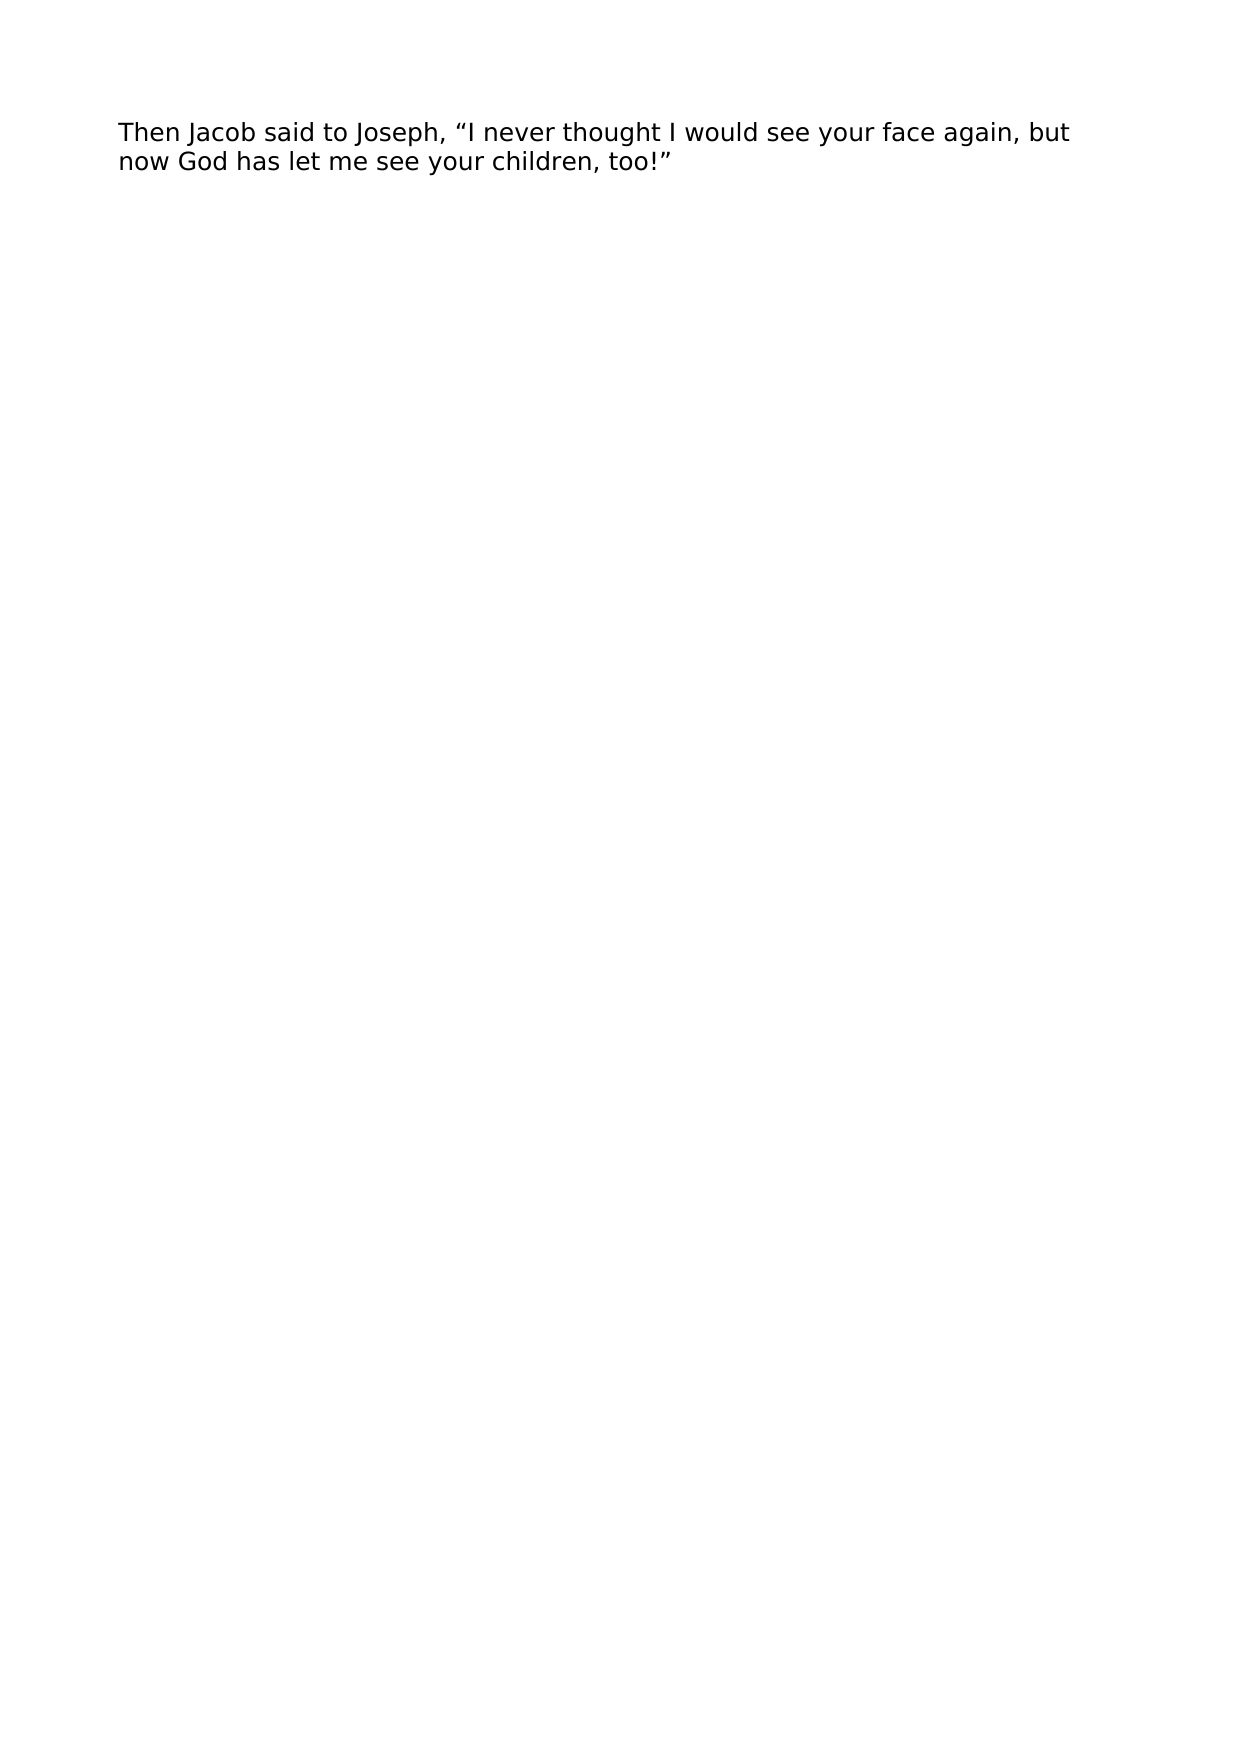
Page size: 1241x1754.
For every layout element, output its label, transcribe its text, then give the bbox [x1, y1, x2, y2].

text Then Jacob said to Joseph, “I never thought I would see your face again, but now God has let me see your children, too!” [118, 118, 1122, 176]
